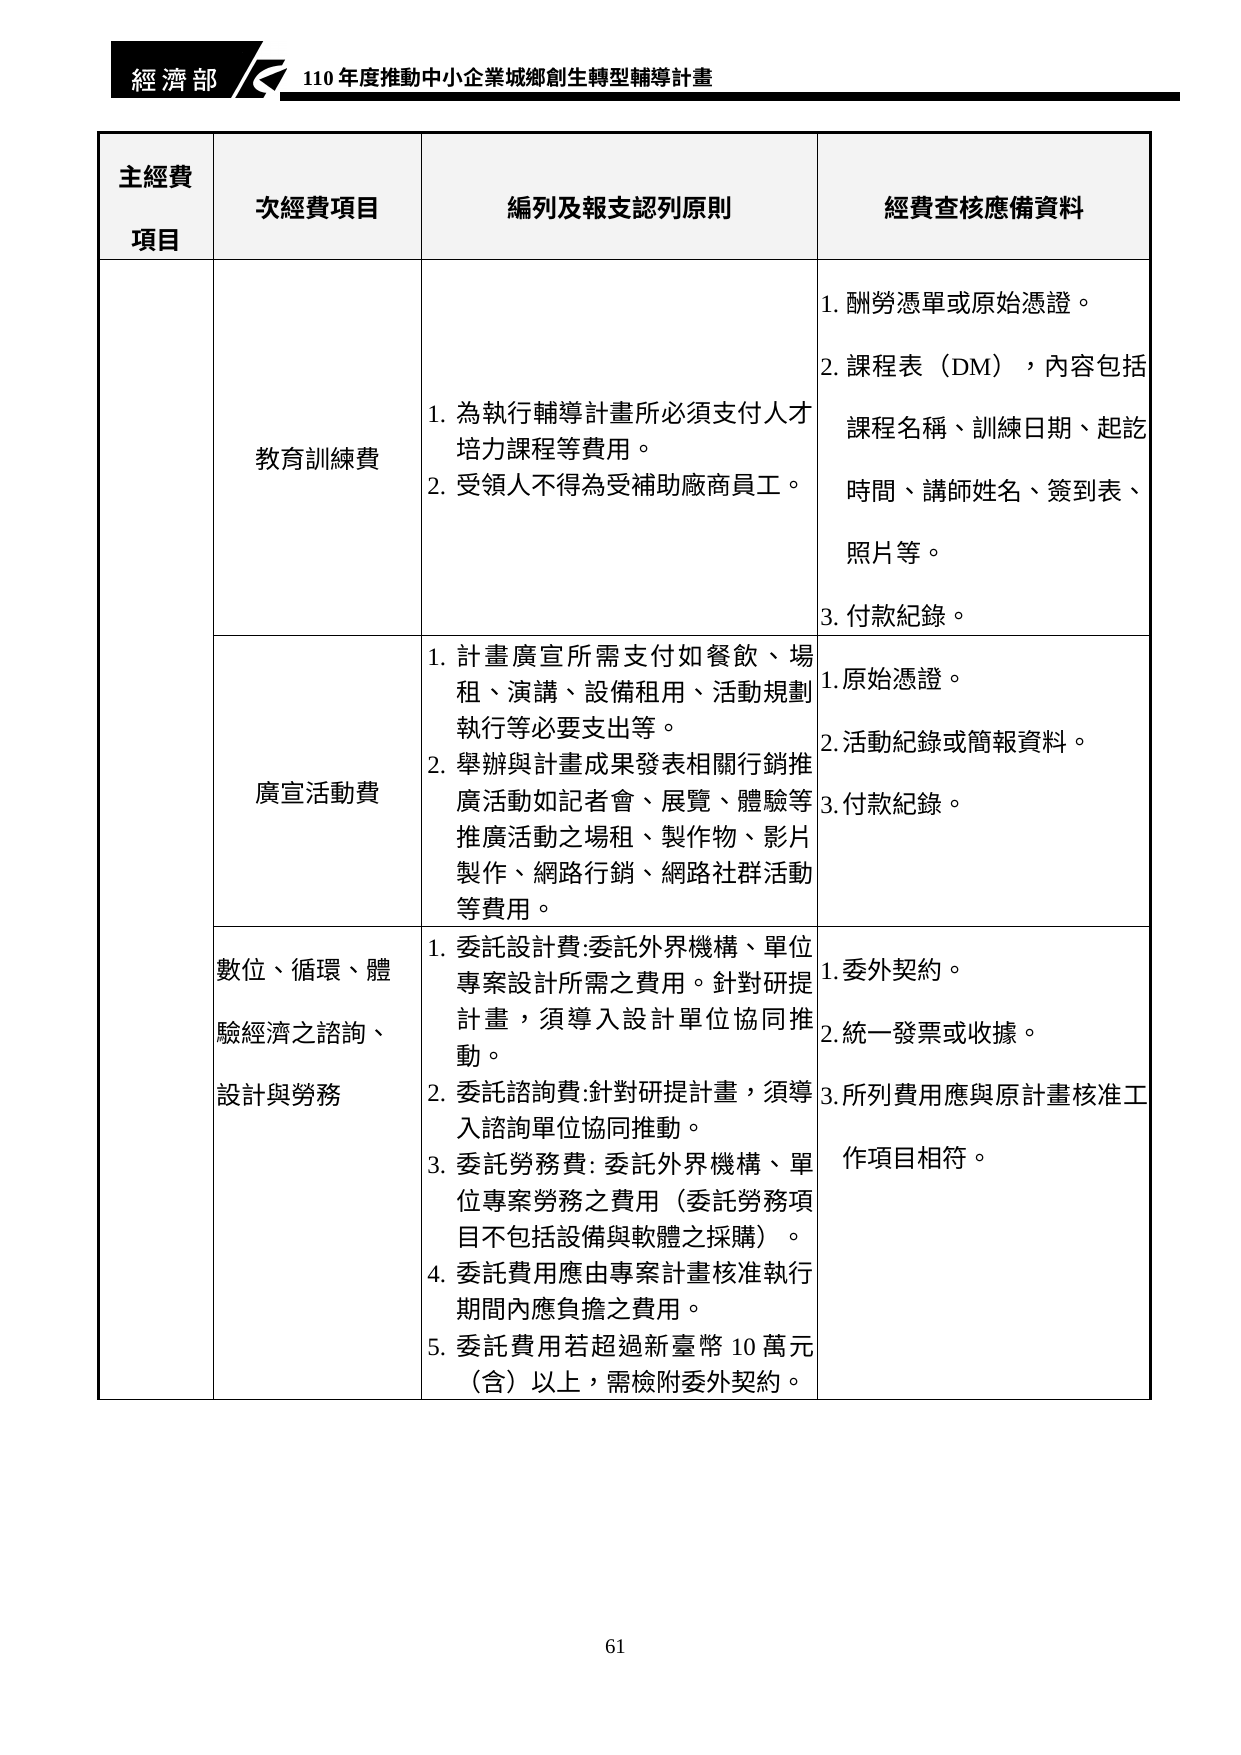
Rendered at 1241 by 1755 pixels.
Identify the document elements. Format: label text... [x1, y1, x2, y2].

table_cell [100, 260, 213, 1398]
table_header 主經費 項目 [100, 134, 213, 259]
table_cell 數位、循環、體驗經濟之諮詢、設計與勞務 [214, 927, 421, 1398]
table_cell 原始憑證。 活動紀錄或簡報資料。 付款紀錄。 [818, 636, 1149, 926]
table_cell 廣宣活動費 [214, 636, 421, 926]
table_cell 委託設計費:委託外界機構、單位專案設計所需之費用。針對研提計畫，須導入設計單位協同推動。 委託諮詢費:針對研提計畫，須導入諮詢單位協同推動。 委託勞務費: 委託外界機構、單位專案勞務之費用（委託勞務項目不包括設備與軟體之採購）。 委託費用應由專案計畫核准執行期間內應負擔之費用。 委託費用若超過新臺幣10萬元（含）以上，需檢附委外契約。 [422, 927, 817, 1398]
table_cell 委外契約。 統一發票或收據。 所列費用應與原計畫核准工作項目相符。 [818, 927, 1149, 1398]
table_header 次經費項目 [214, 134, 421, 259]
table_cell 教育訓練費 [214, 260, 421, 635]
table_header 編列及報支認列原則 [422, 134, 817, 259]
table_cell 計畫廣宣所需支付如餐飲、場租、演講、設備租用、活動規劃執行等必要支出等。 舉辦與計畫成果發表相關行銷推廣活動如記者會、展覽、體驗等推廣活動之場租、製作物、影片製作、網路行銷、網路社群活動等費用。 [422, 636, 817, 926]
table_cell 為執行輔導計畫所必須支付人才培力課程等費用。 受領人不得為受補助廠商員工。 [422, 260, 817, 635]
table_header 經費查核應備資料 [818, 134, 1149, 259]
picture [111, 41, 287, 98]
table_cell 酬勞憑單或原始憑證。 課程表（DM），內容包括課程名稱、訓練日期、起訖時間、講師姓名、簽到表、照片等。 付款紀錄。 [818, 260, 1149, 635]
